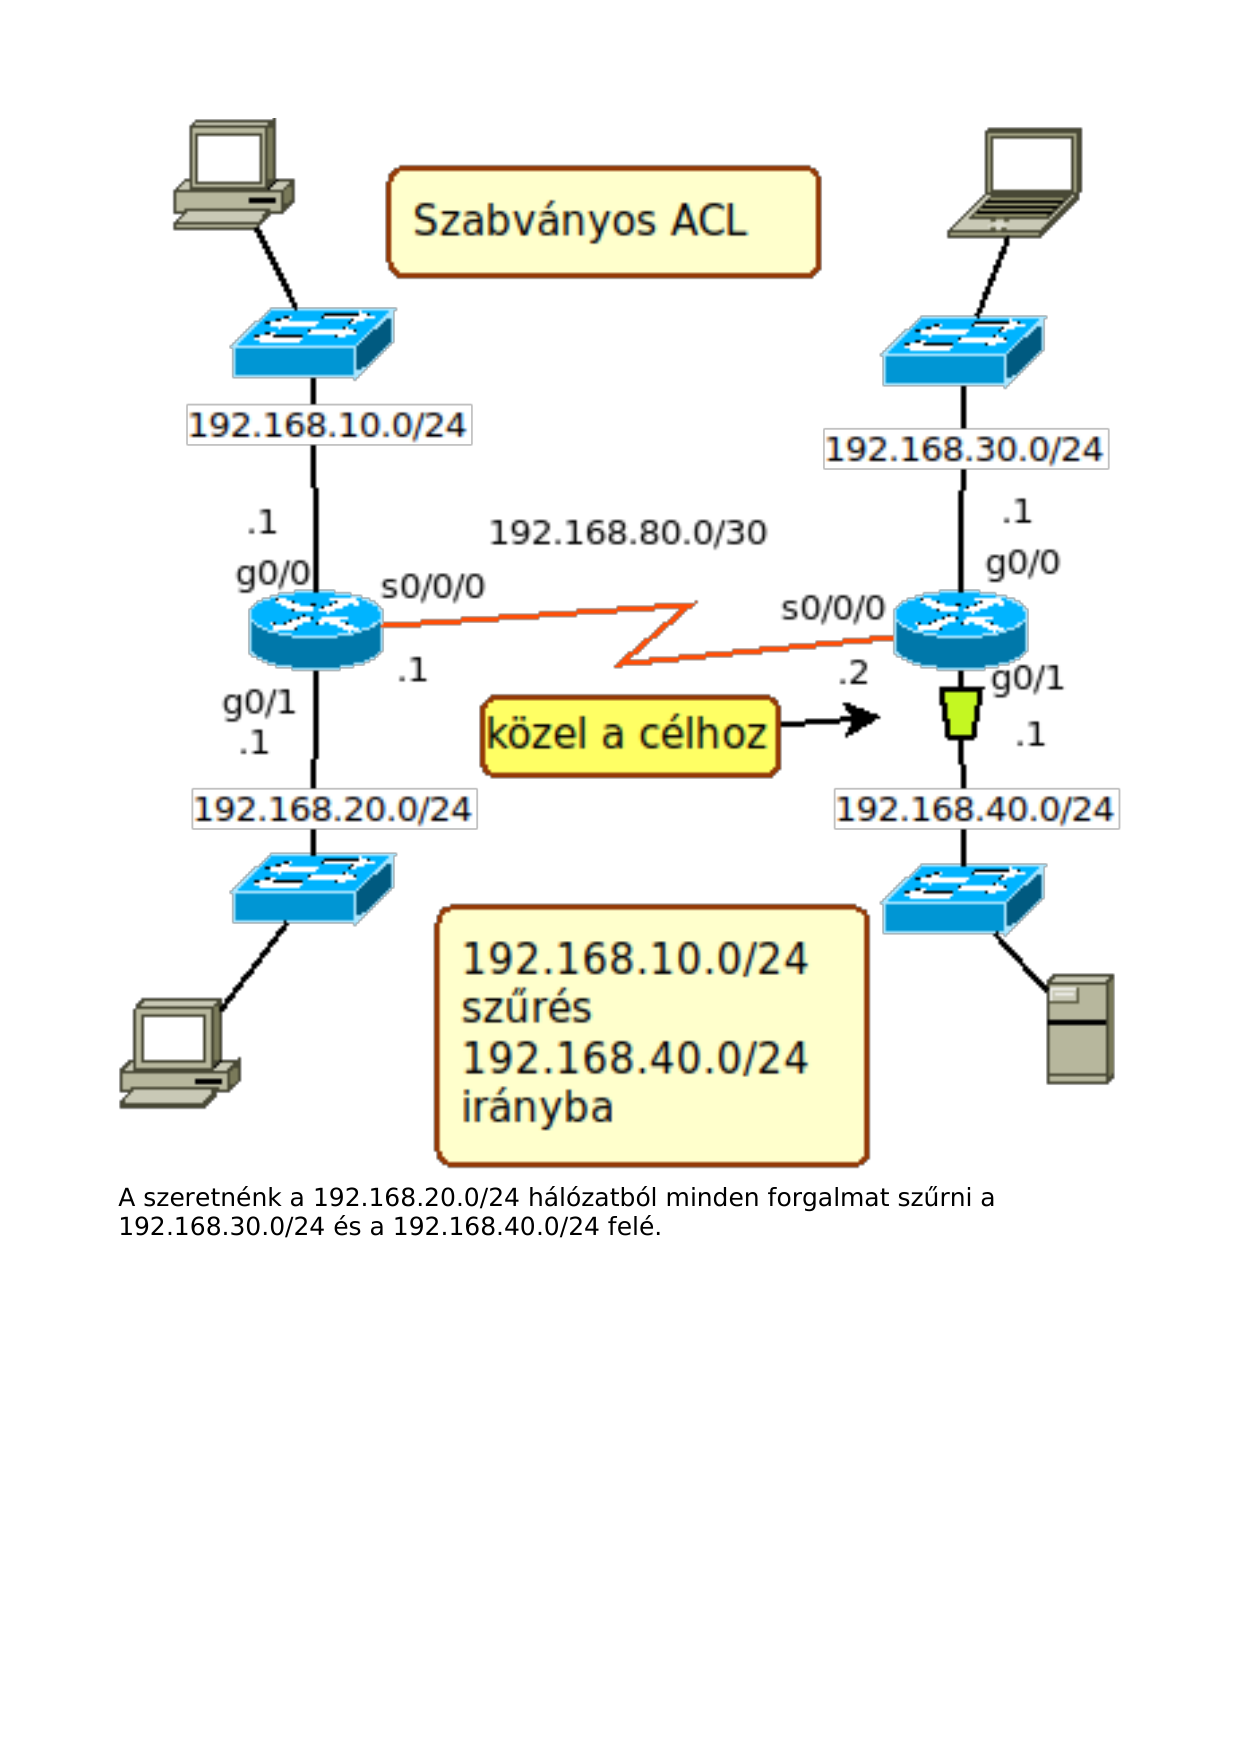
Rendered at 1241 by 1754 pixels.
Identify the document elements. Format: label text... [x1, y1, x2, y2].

picture [118, 118, 1123, 1171]
text A szeretnénk a 192.168.20.0/24 hálózatból minden forgalmat szűrni a 192.168.30.0/24 és a 192.168.40.0/24 felé. [118, 1183, 1122, 1241]
